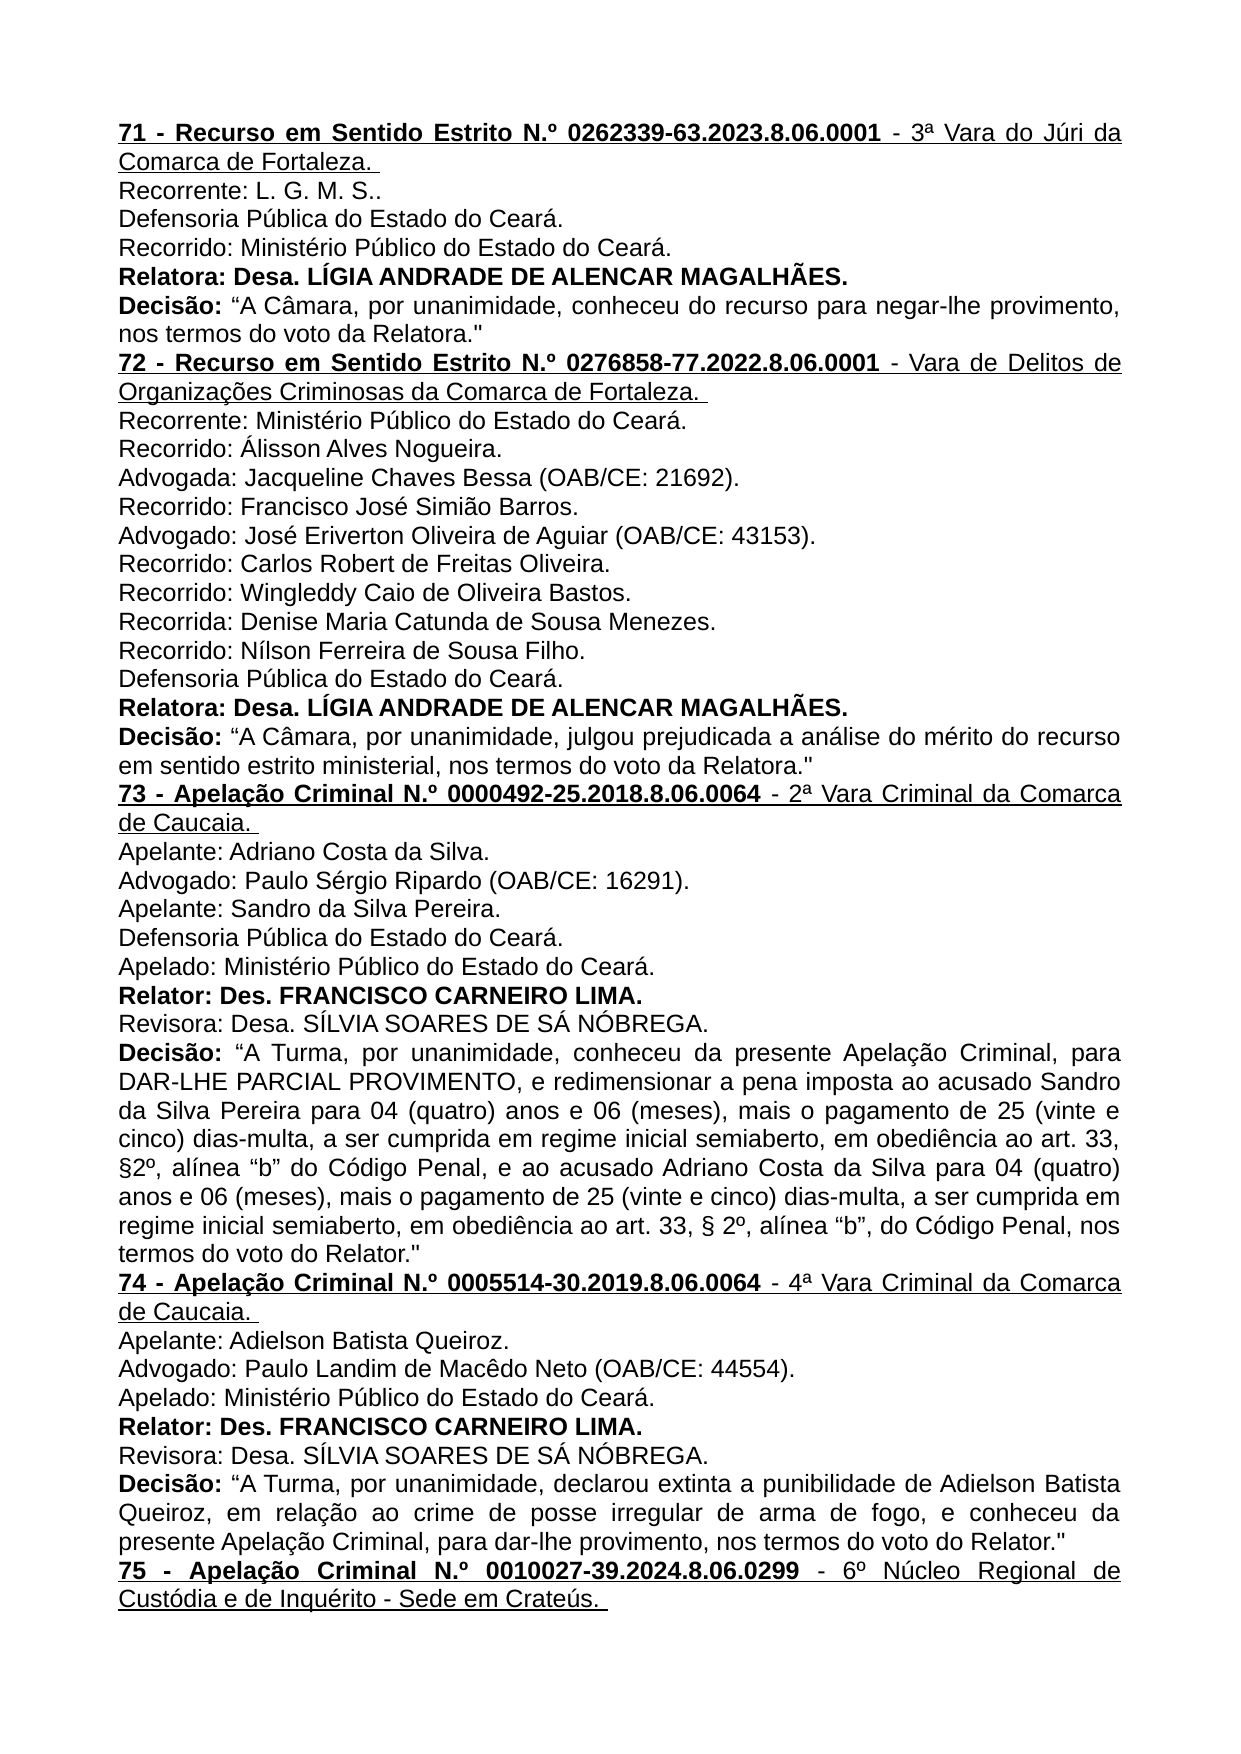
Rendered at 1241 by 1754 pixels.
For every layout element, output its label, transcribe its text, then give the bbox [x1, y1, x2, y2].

text Decisão: “A Turma, por unanimidade, conheceu da presente Apelação Criminal, para DAR-LHE PARCIAL PROVIMENTO, e redimensionar a pena imposta ao acusado Sandro da Silva Pereira para 04 (quatro) anos e 06 (meses), mais o pagamento de 25 (vinte e cinco) dias-multa, a ser cumprida em regime inicial semiaberto, em obediência ao art. 33, §2º, alínea “b” do Código Penal, e ao acusado Adriano Costa da Silva para 04 (quatro) anos e 06 (meses), mais o pagamento de 25 (vinte e cinco) dias-multa, a ser cumprida em regime inicial semiaberto, em obediência ao art. 33, § 2º, alínea “b”, do Código Penal, nos termos do voto do Relator." [118, 1038, 1122, 1268]
text Relatora: Desa. LÍGIA ANDRADE DE ALENCAR MAGALHÃES. [118, 262, 1122, 291]
text Recorrido: Carlos Robert de Freitas Oliveira. [118, 549, 1122, 578]
text Revisora: Desa. SÍLVIA SOARES DE SÁ NÓBREGA. [118, 1441, 1122, 1469]
text Recorrido: Álisson Alves Nogueira. [118, 434, 1122, 463]
text Advogada: Jacqueline Chaves Bessa (OAB/CE: 21692). [118, 463, 1122, 492]
text Defensoria Pública do Estado do Ceará. [118, 664, 1122, 693]
text Decisão: “A Turma, por unanimidade, declarou extinta a punibilidade de Adielson Batista Queiroz, em relação ao crime de posse irregular de arma de fogo, e conheceu da presente Apelação Criminal, para dar-lhe provimento, nos termos do voto do Relator." [118, 1469, 1122, 1556]
text Organizações Criminosas da Comarca de Fortaleza. [118, 374, 1122, 406]
text Recorrente: Ministério Público do Estado do Ceará. [118, 406, 1122, 434]
text 71 - Recurso em Sentido Estrito N.º 0262339-63.2023.8.06.0001 - 3ª Vara do Júri da [118, 118, 1122, 143]
text Relator: Des. FRANCISCO CARNEIRO LIMA. [118, 1412, 1122, 1441]
text Recorrido: Francisco José Simião Barros. [118, 492, 1122, 521]
text Recorrido: Wingleddy Caio de Oliveira Bastos. [118, 578, 1122, 607]
text Recorrente: L. G. M. S.. [118, 176, 1122, 204]
text de Caucaia. [118, 1294, 1122, 1326]
text Relator: Des. FRANCISCO CARNEIRO LIMA. [118, 981, 1122, 1009]
text Recorrida: Denise Maria Catunda de Sousa Menezes. [118, 607, 1122, 636]
text Defensoria Pública do Estado do Ceará. [118, 923, 1122, 952]
text Apelado: Ministério Público do Estado do Ceará. [118, 952, 1122, 981]
text Relatora: Desa. LÍGIA ANDRADE DE ALENCAR MAGALHÃES. [118, 693, 1122, 722]
text Advogado: Paulo Landim de Macêdo Neto (OAB/CE: 44554). [118, 1354, 1122, 1383]
text 74 - Apelação Criminal N.º 0005514-30.2019.8.06.0064 - 4ª Vara Criminal da Comarca [118, 1268, 1122, 1293]
text 75 - Apelação Criminal N.º 0010027-39.2024.8.06.0299 - 6º Núcleo Regional de Custódia e de Inquérito - Sede em Crateús. [118, 1556, 1122, 1613]
text Decisão: “A Câmara, por unanimidade, julgou prejudicada a análise do mérito do recurso em sentido estrito ministerial, nos termos do voto da Relatora." [118, 722, 1122, 779]
text 73 - Apelação Criminal N.º 0000492-25.2018.8.06.0064 - 2ª Vara Criminal da Comarca [118, 779, 1122, 804]
text Decisão: “A Câmara, por unanimidade, conheceu do recurso para negar-lhe provimento, nos termos do voto da Relatora." [118, 291, 1122, 348]
text Recorrido: Nílson Ferreira de Sousa Filho. [118, 636, 1122, 664]
text Apelante: Adriano Costa da Silva. [118, 837, 1122, 866]
text Apelado: Ministério Público do Estado do Ceará. [118, 1383, 1122, 1412]
text 72 - Recurso em Sentido Estrito N.º 0276858-77.2022.8.06.0001 - Vara de Delitos de [118, 348, 1122, 373]
text Apelante: Adielson Batista Queiroz. [118, 1326, 1122, 1354]
text Defensoria Pública do Estado do Ceará. [118, 204, 1122, 233]
text de Caucaia. [118, 806, 1122, 837]
text Revisora: Desa. SÍLVIA SOARES DE SÁ NÓBREGA. [118, 1009, 1122, 1038]
text Apelante: Sandro da Silva Pereira. [118, 894, 1122, 923]
text Advogado: José Eriverton Oliveira de Aguiar (OAB/CE: 43153). [118, 521, 1122, 549]
text Advogado: Paulo Sérgio Ripardo (OAB/CE: 16291). [118, 866, 1122, 894]
text Comarca de Fortaleza. [118, 144, 1122, 176]
text Recorrido: Ministério Público do Estado do Ceará. [118, 233, 1122, 262]
